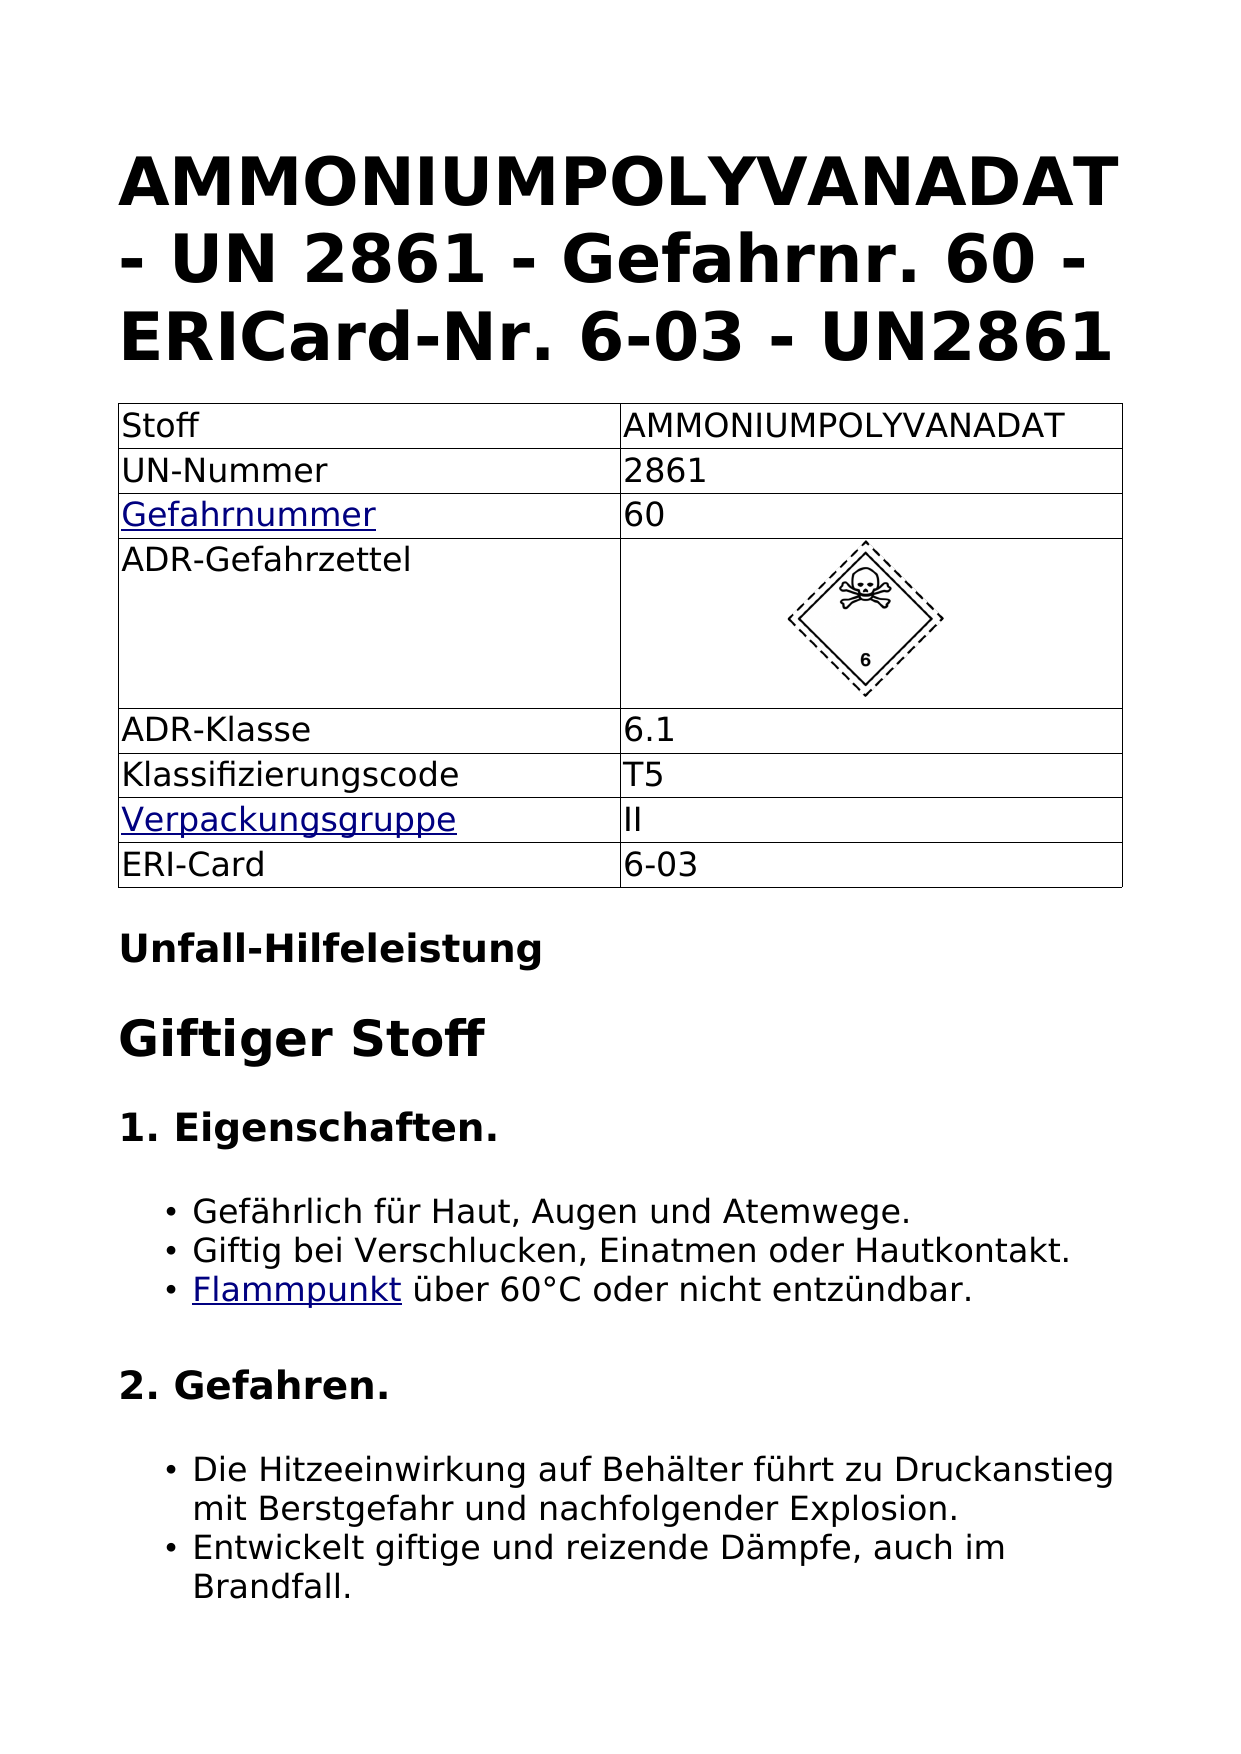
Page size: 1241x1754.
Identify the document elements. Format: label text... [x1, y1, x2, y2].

table_cell ERI-Card [119, 843, 620, 887]
table_cell 6.1 [621, 709, 1122, 752]
table_cell 6-03 [621, 843, 1122, 887]
table_cell 2861 [621, 449, 1122, 493]
subtitle 1. Eigenschaften. [118, 1105, 1122, 1150]
list Flammpunkt über 60°C oder nicht entzündbar. [177, 1270, 1122, 1309]
table_cell II [621, 798, 1122, 842]
table_header AMMONIUMPOLYVANADAT [621, 404, 1122, 448]
subtitle Giftiger Stoff [118, 1009, 1122, 1068]
table_cell Gefahrnummer [119, 494, 620, 538]
table_cell ADR-Gefahrzettel [119, 539, 620, 708]
list Die Hitzeeinwirkung auf Behälter führt zu Druckanstieg mit Berstgefahr und nachfolgender Explosion. [177, 1451, 1122, 1528]
picture [787, 540, 944, 697]
subtitle Unfall-Hilfeleistung [118, 927, 1122, 972]
table_cell [621, 539, 1122, 708]
table_cell ADR-Klasse [119, 709, 620, 752]
list Gefährlich für Haut, Augen und Atemwege. [177, 1192, 1122, 1231]
list Giftig bei Verschlucken, Einatmen oder Hautkontakt. [177, 1231, 1122, 1270]
subtitle 2. Gefahren. [118, 1363, 1122, 1409]
table_cell Verpackungsgruppe [119, 798, 620, 842]
table_cell Klassifizierungscode [119, 754, 620, 797]
table_cell 60 [621, 494, 1122, 538]
list Entwickelt giftige und reizende Dämpfe, auch im Brandfall. [177, 1528, 1122, 1606]
subtitle AMMONIUMPOLYVANADAT - UN 2861 - Gefahrnr. 60 - ERICard-Nr. 6-03 - UN2861 [118, 143, 1122, 376]
table_cell T5 [621, 754, 1122, 797]
table_header Stoff [119, 404, 620, 448]
table_cell UN-Nummer [119, 449, 620, 493]
